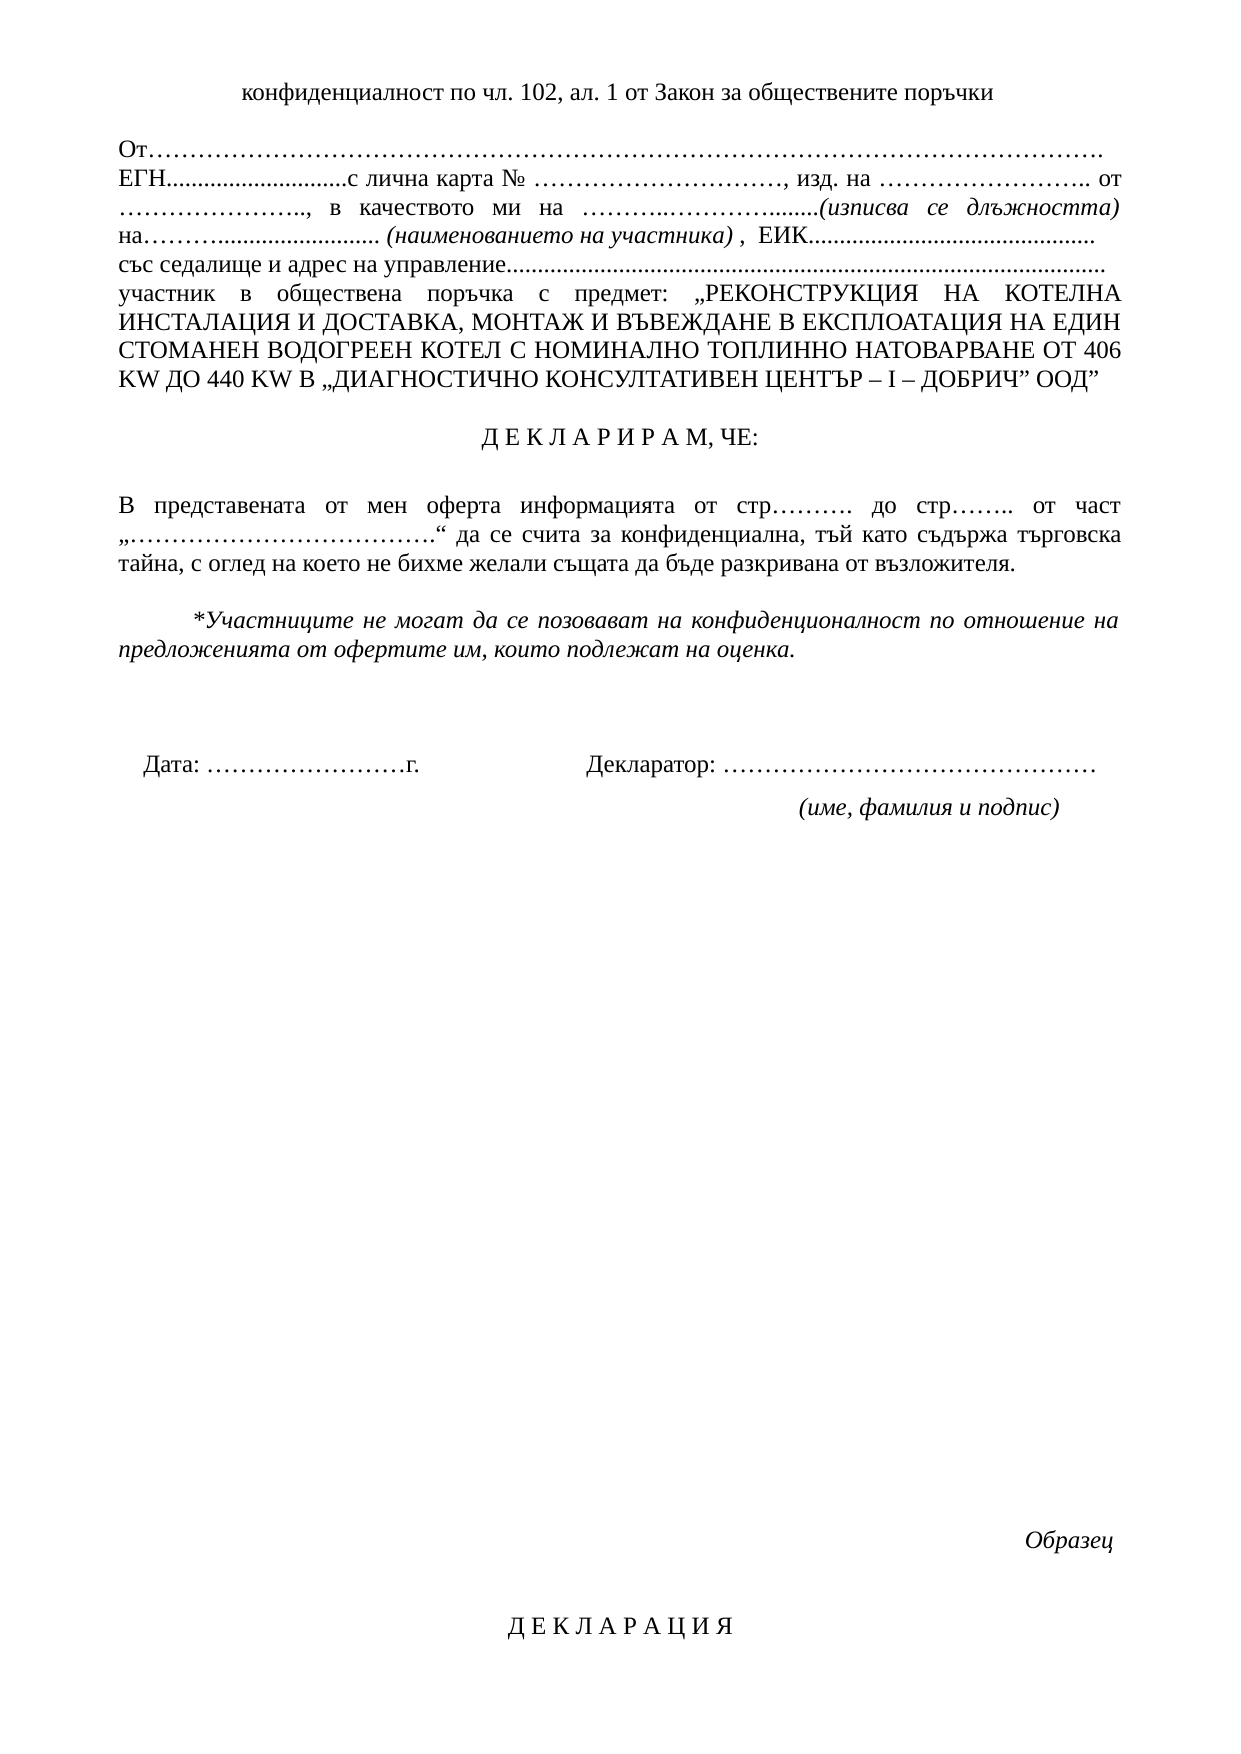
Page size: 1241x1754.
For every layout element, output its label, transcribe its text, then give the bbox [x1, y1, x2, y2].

text конфиденциалност по чл. 102, ал. 1 от Закон за обществените поръчки [118, 77, 1117, 105]
text Дата: ……………………г. Декларатор: ……………………………………… [118, 749, 1122, 778]
text От……………………………………………………………………………………………………. ЕГН.............................с лична карта № …………………………, изд. на …………………….. от ………………….., в качеството ми на ………..…………........(изписва се длъжността) на……….......................... (наименованието на участника) , ЕИК.............................................. [118, 134, 1122, 249]
text със седалище и адрес на управление................................................................................................ [118, 249, 1122, 278]
text *Участниците не могат да се позовават на конфиденционалност по отношение на предложенията от офертите им, които подлежат на оценка. [118, 605, 1122, 663]
text Д Е К Л А Р И Р А М, ЧЕ: [118, 422, 1122, 450]
text (име, фамилия и подпис) [118, 792, 1126, 821]
text Образец [118, 1525, 1122, 1554]
text В представената от мен оферта информацията от стр………. до стр…….. от част „……………………………….“ да се счита за конфиденциална, тъй като съдържа търговска тайна, с оглед на което не бихме желали същата да бъде разкривана от възложителя. [118, 490, 1122, 576]
text Д Е К Л А Р А Ц И Я [118, 1611, 1122, 1640]
text участник в обществена поръчка с предмет: „РЕКОНСТРУКЦИЯ НА КОТЕЛНА ИНСТАЛАЦИЯ И ДОСТАВКА, МОНТАЖ И ВЪВЕЖДАНЕ В ЕКСПЛОАТАЦИЯ НА ЕДИН СТОМАНЕН ВОДОГРЕЕН КОТЕЛ С НОМИНАЛНО ТОПЛИННО НАТОВАРВАНЕ ОТ 406 KW ДО 440 KW В „ДИАГНОСТИЧНО КОНСУЛТАТИВЕН ЦЕНТЪР – I – ДОБРИЧ” ООД” [118, 278, 1122, 393]
